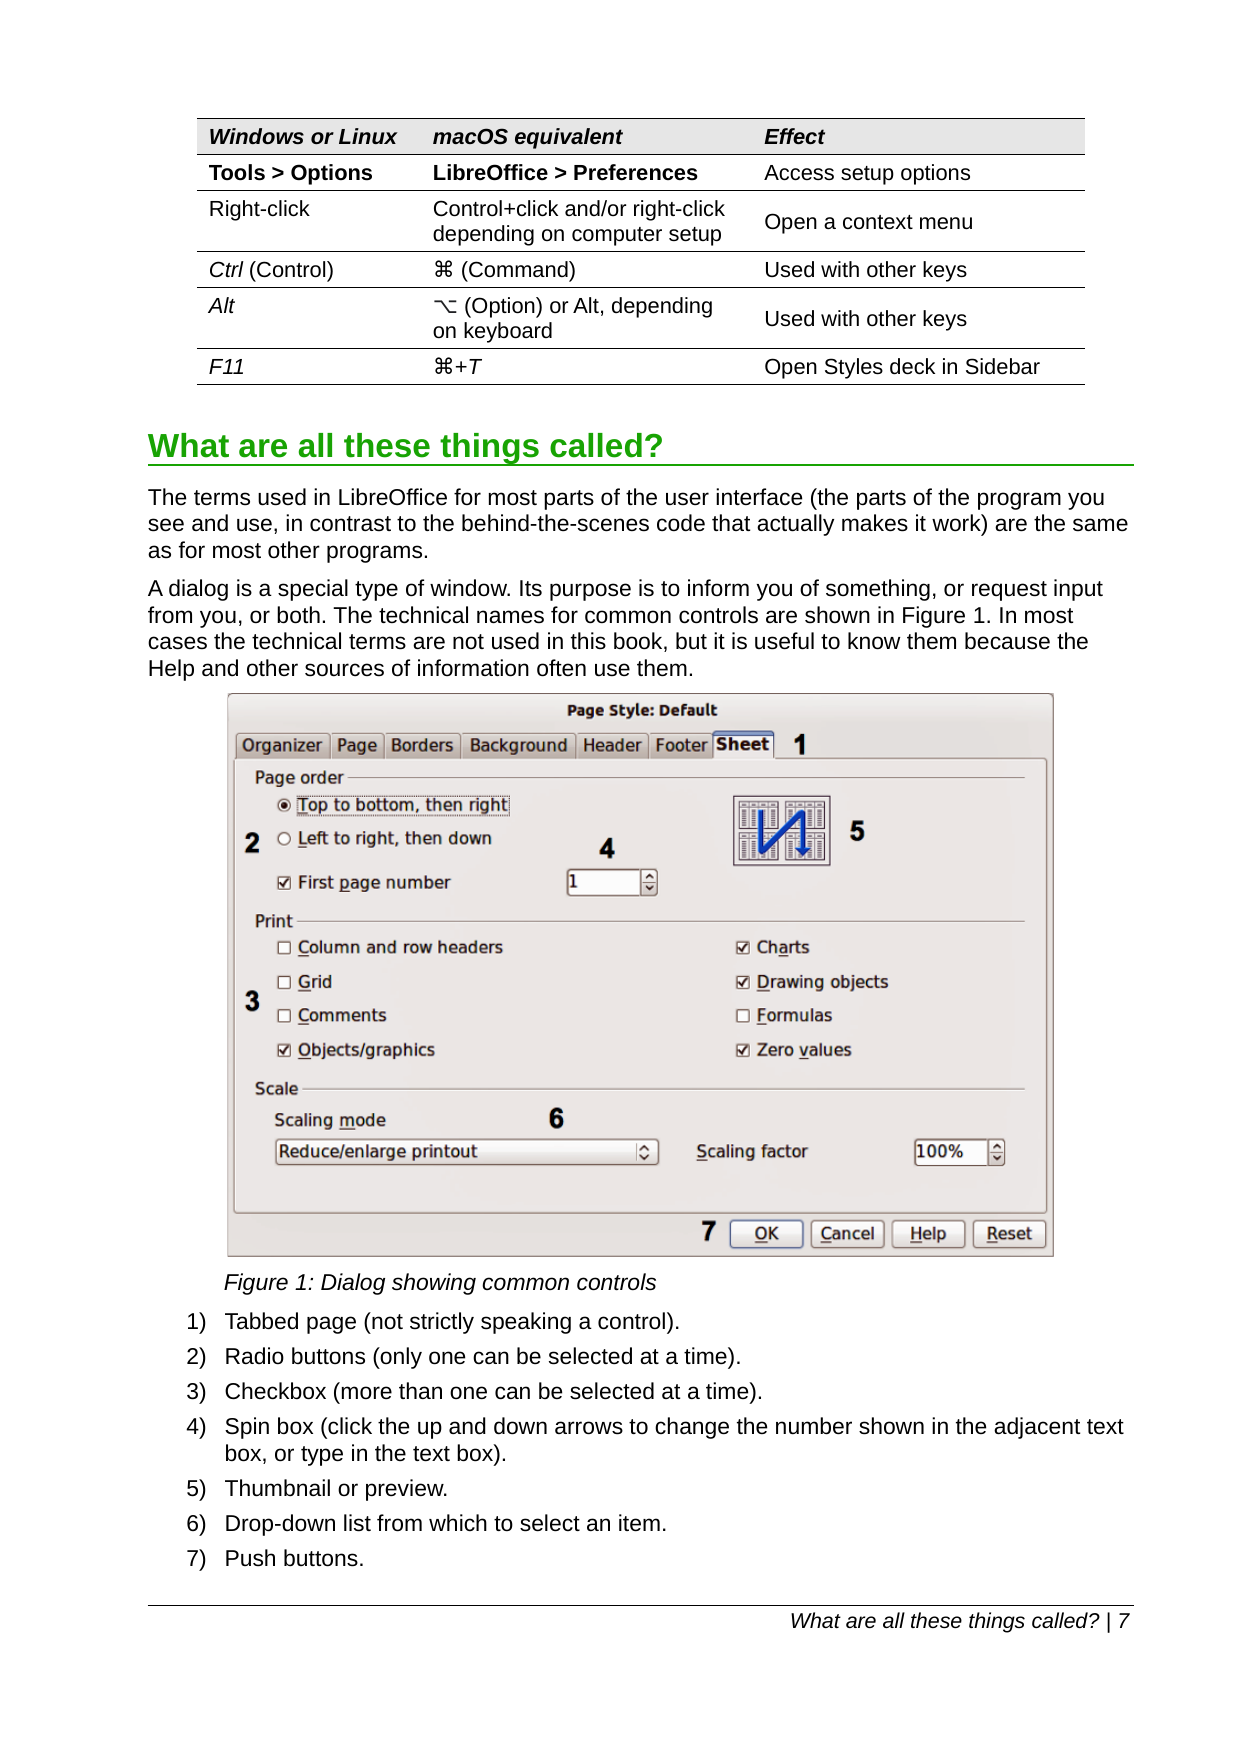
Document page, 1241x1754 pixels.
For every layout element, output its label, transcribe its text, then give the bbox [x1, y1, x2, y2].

table_cell F11 [197, 349, 421, 384]
table_cell Used with other keys [752, 252, 1085, 287]
table_cell ⌘ (Command) [421, 252, 752, 287]
table_cell Ctrl (Control) [197, 252, 421, 287]
list Tabbed page (not strictly speaking a control). [207, 1308, 1134, 1334]
table_cell Access setup options [752, 155, 1085, 190]
list Drop-down list from which to select an item. [207, 1510, 1134, 1536]
text A dialog is a special type of window. Its purpose is to inform you of something, or request input from you, or both. The technical names for common controls are shown in Figure 1. In most cases the technical terms are not used in this book, but it is useful to know them because the Help and other sources of information often use them. [148, 575, 1134, 681]
table_cell Alt [197, 288, 421, 348]
subtitle What are all these things called? [148, 426, 1134, 464]
table_cell Open a context menu [752, 191, 1085, 251]
table_cell ⌥ (Option) or Alt, depending on keyboard [421, 288, 752, 348]
table_header Effect [752, 119, 1085, 154]
list Checkbox (more than one can be selected at a time). [207, 1378, 1134, 1404]
list Push buttons. [207, 1545, 1134, 1572]
text Figure 1: Dialog showing common controls [223, 1269, 1058, 1296]
table_cell ⌘+T [421, 349, 752, 384]
picture [227, 693, 1055, 1258]
list Radio buttons (only one can be selected at a time). [207, 1343, 1134, 1369]
list Spin box (click the up and down arrows to change the number shown in the adjacent text box, or type in the text box). [207, 1413, 1134, 1466]
table_header macOS equivalent [421, 119, 752, 154]
table_cell LibreOffice > Preferences [421, 155, 752, 190]
table_header Windows or Linux [197, 119, 421, 154]
table_cell Right-click [197, 191, 421, 251]
table_cell Used with other keys [752, 288, 1085, 348]
list Thumbnail or preview. [207, 1475, 1134, 1501]
table_cell Open Styles deck in Sidebar [752, 349, 1085, 384]
table_cell Control+click and/or right-click depending on computer setup [421, 191, 752, 251]
table_cell Tools > Options [197, 155, 421, 190]
text The terms used in LibreOffice for most parts of the user interface (the parts of the program you see and use, in contrast to the behind-the-scenes code that actually makes it work) are the same as for most other programs. [148, 484, 1134, 563]
